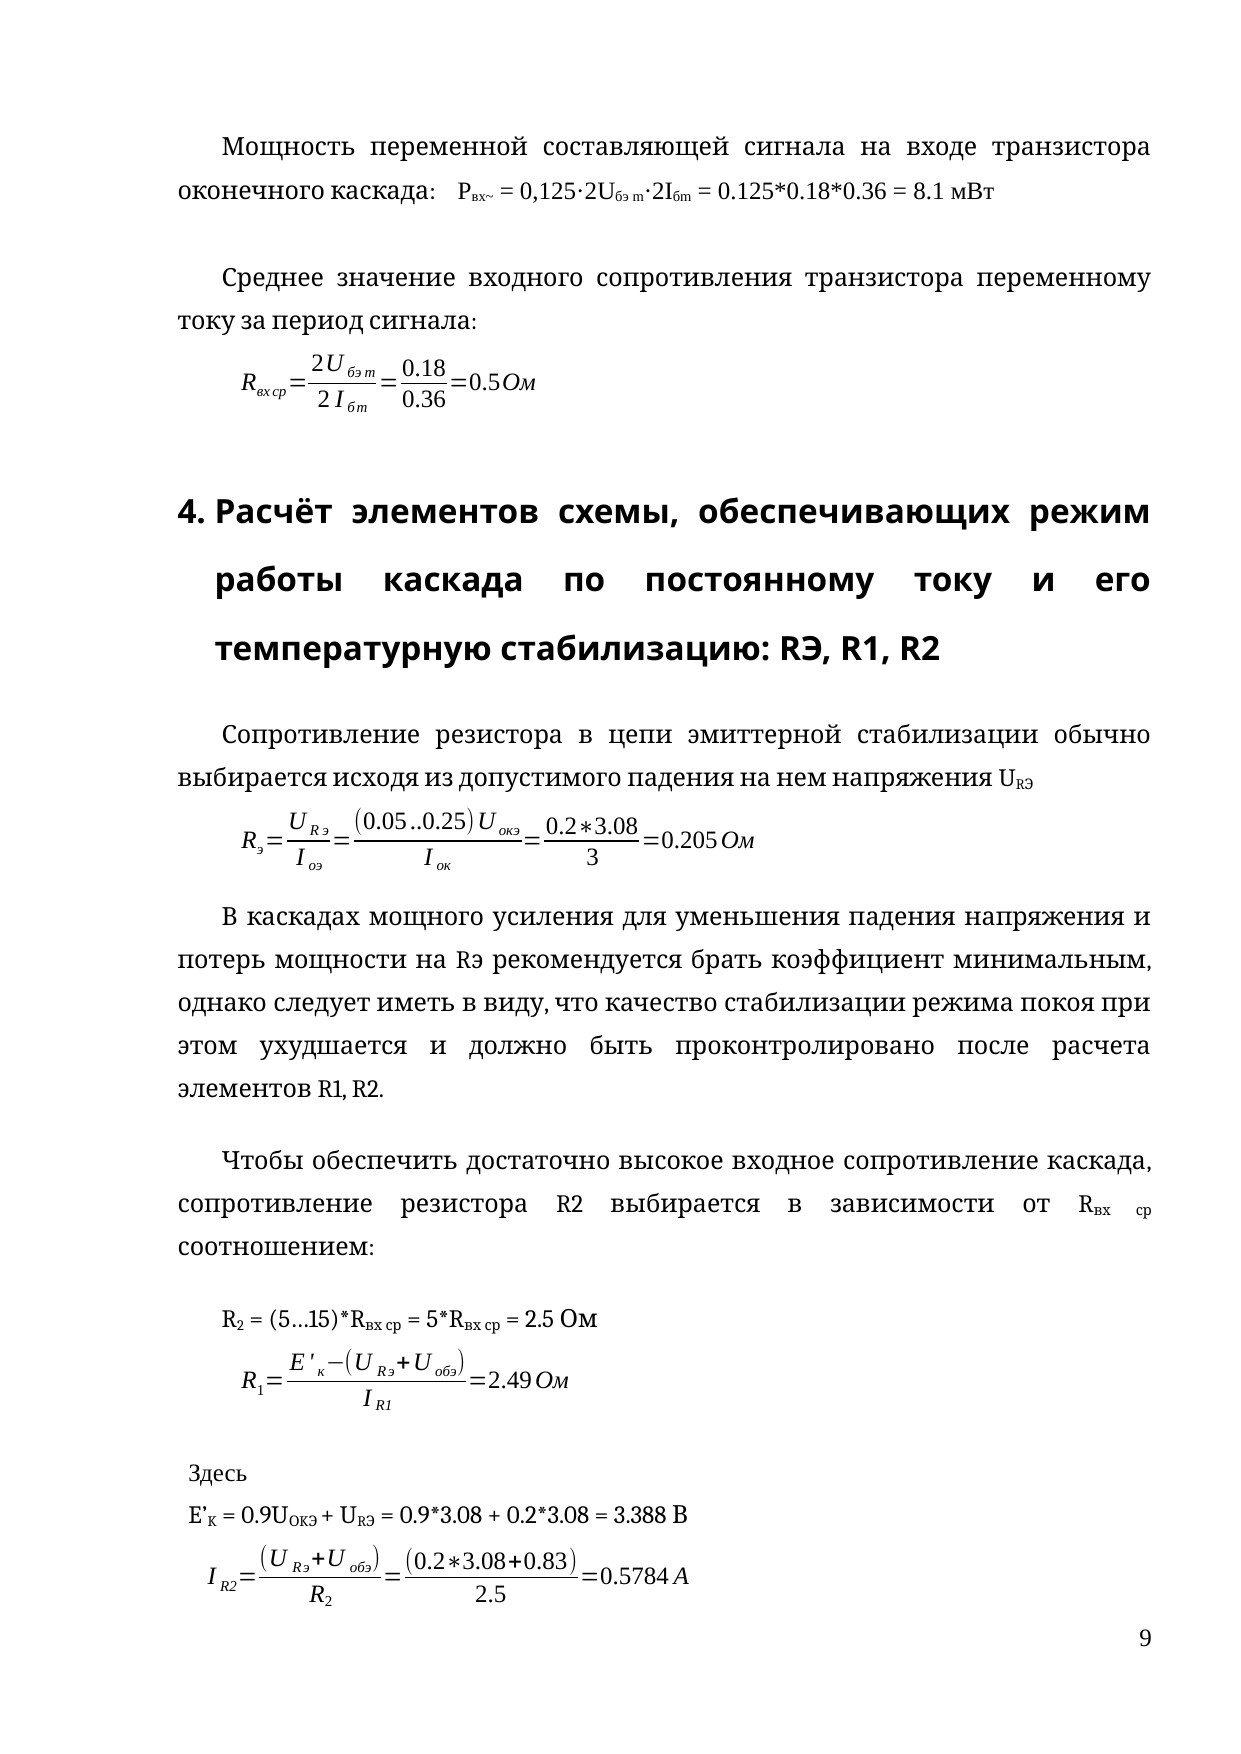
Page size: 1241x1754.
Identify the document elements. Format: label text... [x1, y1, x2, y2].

text Сопротивление резистора в цепи эмиттерной стабилизации обычно выбирается исходя из допустимого падения на нем напряжения URЭ [177, 721, 1152, 793]
list Расчёт элементов схемы, обеспечивающих режим работы каскада по постоянному току и его температурную стабилизацию: RЭ, R1, R2 [177, 488, 1152, 670]
text В каскадах мощного усиления для уменьшения падения напряжения и потерь мощности на Rэ рекомендуется брать коэффициент минимальным, однако следует иметь в виду, что качество стабилизации режима покоя при этом ухудшается и должно быть проконтролировано после расчета элементов R1, R2. [177, 903, 1152, 1104]
text Чтобы обеспечить достаточно высокое входное сопротивление каскада, сопротивление резистора R2 выбирается в зависимости от Rвх ср соотношением: [177, 1147, 1152, 1262]
text E’K = 0.9UОKЭ + URЭ = 0.9*3.08 + 0.2*3.08 = 3.388 В [188, 1501, 1152, 1530]
text R2 = (5…15)*Rвх ср = 5*Rвх ср = 2.5 Ом [177, 1305, 1152, 1334]
text Здесь [188, 1458, 1152, 1487]
text Мощность переменной составляющей сигнала на входе транзистора оконечного каскада: Pвх~ = 0,125·2Uбэ m·2Iбm = 0.125*0.18*0.36 = 8.1 мВт [177, 133, 1152, 206]
text Среднее значение входного сопротивления транзистора переменному току за период сигнала: [177, 263, 1152, 335]
